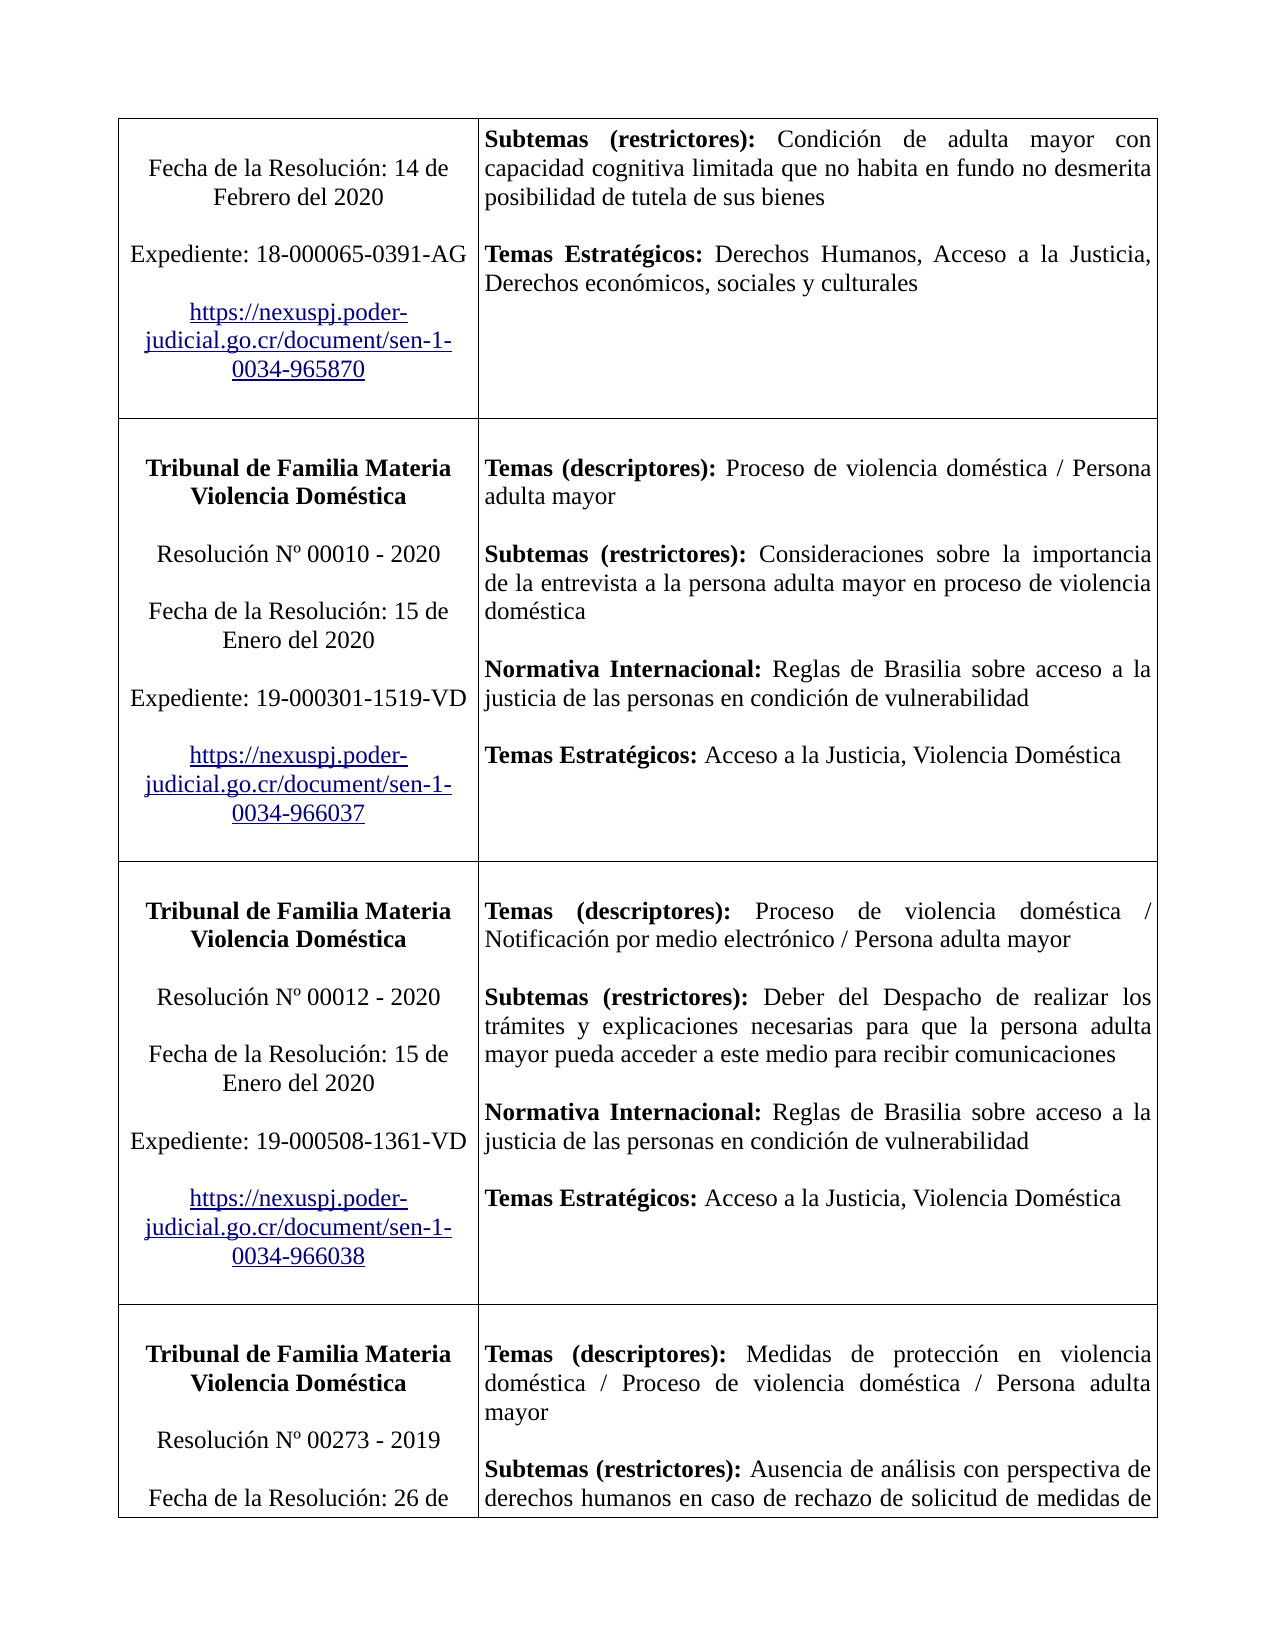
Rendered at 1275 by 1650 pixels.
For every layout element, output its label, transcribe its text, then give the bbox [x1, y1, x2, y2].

table_cell Tribunal de Familia Materia Violencia Doméstica Resolución Nº 00012 - 2020 Fecha de la Resolución: 15 de Enero del 2020 Expediente: 19-000508-1361-VD https://nexuspj.poder-judicial.go.cr/document/sen-1-0034-966038 [119, 862, 478, 1304]
table_cell Temas (descriptores): Proceso de violencia doméstica / Notificación por medio electrónico / Persona adulta mayor Subtemas (restrictores): Deber del Despacho de realizar los trámites y explicaciones necesarias para que la persona adulta mayor pueda acceder a este medio para recibir comunicaciones Normativa Internacional: Reglas de Brasilia sobre acceso a la justicia de las personas en condición de vulnerabilidad Temas Estratégicos: Acceso a la Justicia, Violencia Doméstica [479, 862, 1157, 1304]
table_cell Temas (descriptores): Medidas de protección en violencia doméstica / Proceso de violencia doméstica / Persona adulta mayor Subtemas (restrictores): Ausencia de análisis con perspectiva de derechos humanos en caso de rechazo de solicitud de medidas de [479, 1305, 1157, 1517]
table_cell Tribunal de Familia Materia Violencia Doméstica Resolución Nº 00010 - 2020 Fecha de la Resolución: 15 de Enero del 2020 Expediente: 19-000301-1519-VD https://nexuspj.poder-judicial.go.cr/document/sen-1-0034-966037 [119, 419, 478, 861]
table_cell Tribunal de Familia Materia Violencia Doméstica Resolución Nº 00273 - 2019 Fecha de la Resolución: 26 de [119, 1305, 478, 1517]
table_cell Subtemas (restrictores): Condición de adulta mayor con capacidad cognitiva limitada que no habita en fundo no desmerita posibilidad de tutela de sus bienes Temas Estratégicos: Derechos Humanos, Acceso a la Justicia, Derechos económicos, sociales y culturales [479, 119, 1157, 418]
table_cell Temas (descriptores): Proceso de violencia doméstica / Persona adulta mayor Subtemas (restrictores): Consideraciones sobre la importancia de la entrevista a la persona adulta mayor en proceso de violencia doméstica Normativa Internacional: Reglas de Brasilia sobre acceso a la justicia de las personas en condición de vulnerabilidad Temas Estratégicos: Acceso a la Justicia, Violencia Doméstica [479, 419, 1157, 861]
table_cell Fecha de la Resolución: 14 de Febrero del 2020 Expediente: 18-000065-0391-AG https://nexuspj.poder-judicial.go.cr/document/sen-1-0034-965870 [119, 119, 478, 418]
